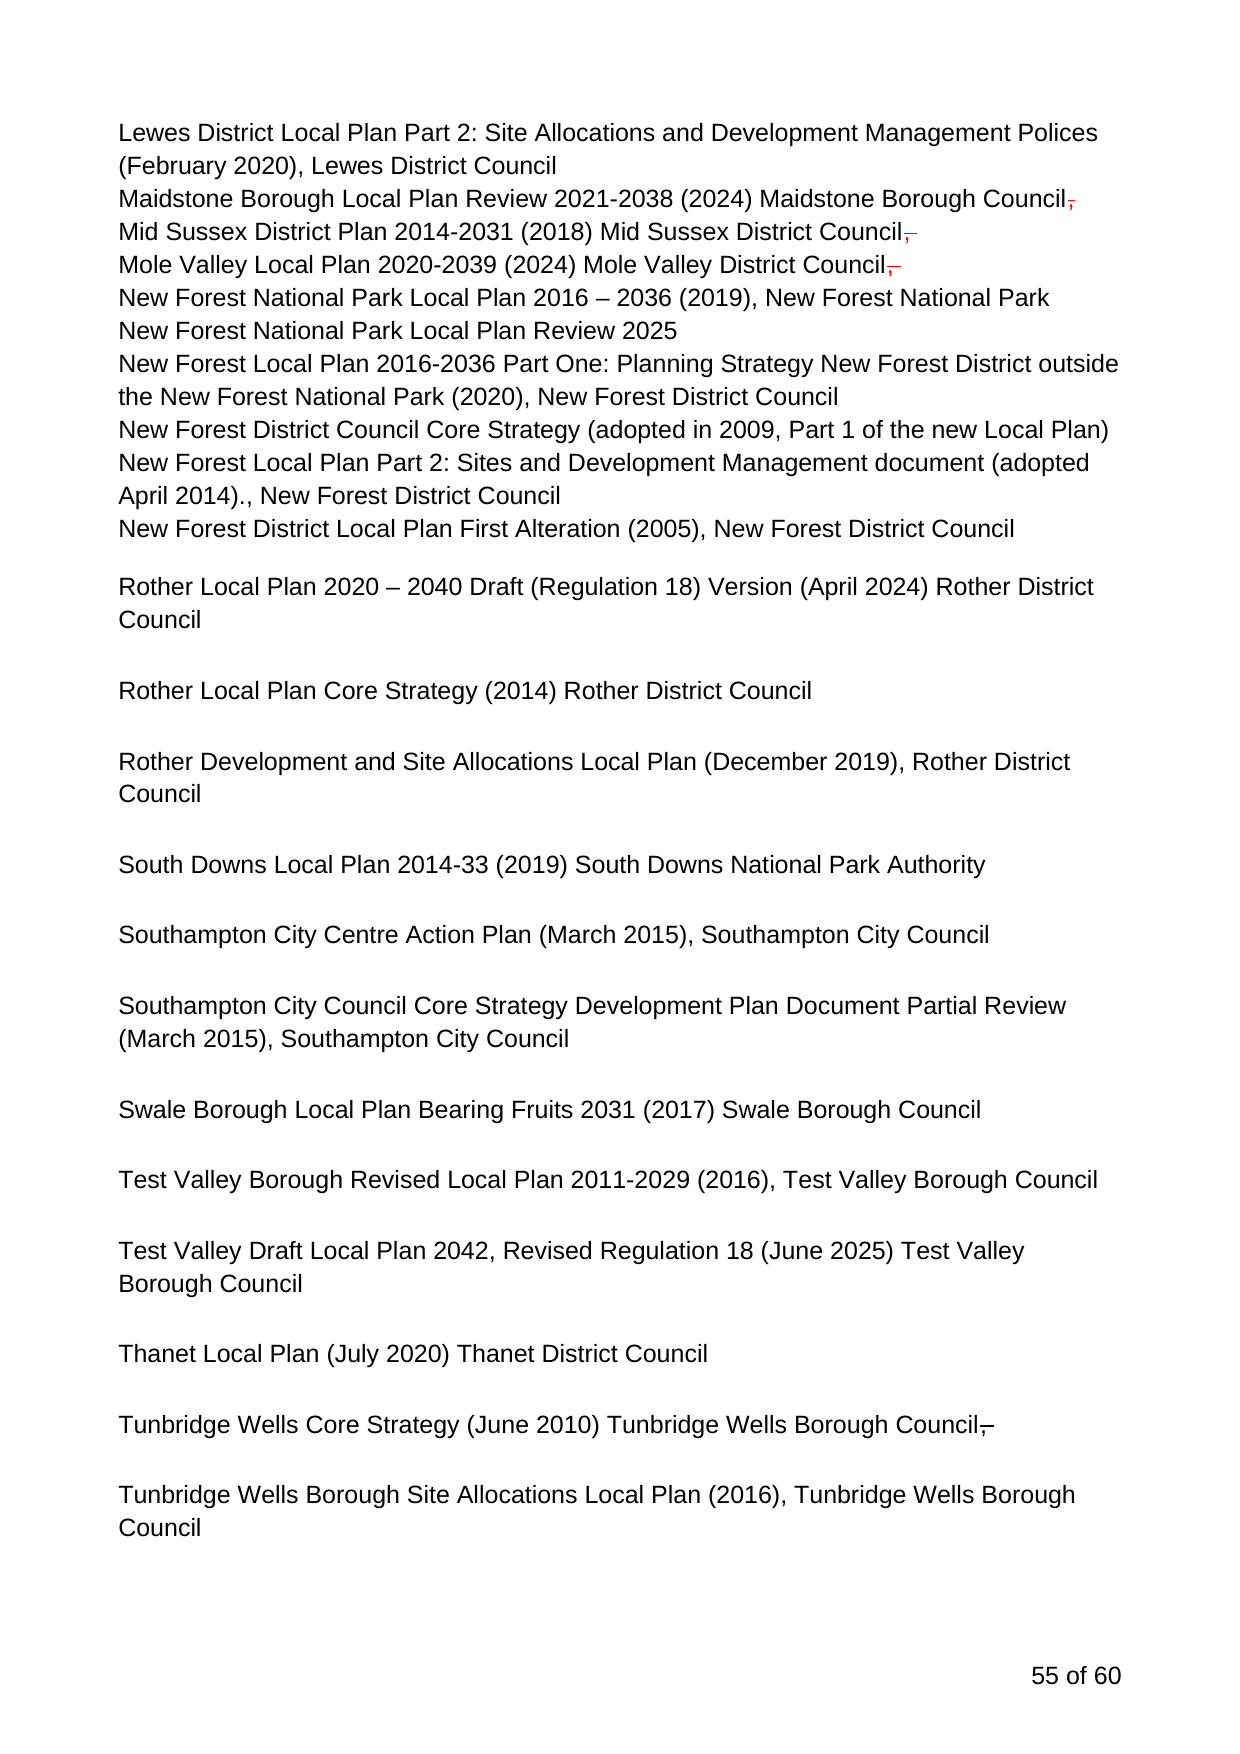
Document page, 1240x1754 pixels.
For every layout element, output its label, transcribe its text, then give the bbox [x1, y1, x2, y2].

text Test Valley Draft Local Plan 2042, Revised Regulation 18 (June 2025) Test Valley Borough Council [118, 1236, 1121, 1297]
text Southampton City Centre Action Plan (March 2015), Southampton City Council [118, 921, 1121, 949]
text Lewes District Local Plan Part 2: Site Allocations and Development Management Polices (February 2020), Lewes District Council [118, 118, 1121, 180]
text Mid Sussex District Plan 2014-2031 (2018) Mid Sussex District Council, [118, 217, 1121, 246]
text New Forest National Park Local Plan 2016 – 2036 (2019), New Forest National Park [118, 283, 1121, 312]
text Rother Local Plan Core Strategy (2014) Rother District Council [118, 676, 1121, 705]
text New Forest Local Plan 2016-2036 Part One: Planning Strategy New Forest District outside the New Forest National Park (2020), New Forest District Council [118, 349, 1121, 411]
text Rother Development and Site Allocations Local Plan (December 2019), Rother District Council [118, 746, 1121, 808]
text Tunbridge Wells Core Strategy (June 2010) Tunbridge Wells Borough Council, [118, 1410, 1121, 1438]
text Swale Borough Local Plan Bearing Fruits 2031 (2017) Swale Borough Council [118, 1094, 1121, 1123]
text Tunbridge Wells Borough Site Allocations Local Plan (2016), Tunbridge Wells Borough Council [118, 1480, 1121, 1542]
text Rother Local Plan 2020 – 2040 Draft (Regulation 18) Version (April 2024) Rother District Council [118, 572, 1121, 634]
text Southampton City Council Core Strategy Development Plan Document Partial Review (March 2015), Southampton City Council [118, 991, 1121, 1053]
text New Forest District Local Plan First Alteration (2005), New Forest District Council [118, 514, 1121, 543]
text Thanet Local Plan (July 2020) Thanet District Council [118, 1339, 1121, 1368]
text South Downs Local Plan 2014-33 (2019) South Downs National Park Authority [118, 850, 1121, 879]
text Mole Valley Local Plan 2020-2039 (2024) Mole Valley District Council, [118, 250, 1121, 279]
text New Forest National Park Local Plan Review 2025 [118, 316, 1121, 345]
text New Forest Local Plan Part 2: Sites and Development Management document (adopted April 2014)., New Forest District Council [118, 448, 1121, 510]
text New Forest District Council Core Strategy (adopted in 2009, Part 1 of the new Local Plan) [118, 415, 1121, 444]
text Test Valley Borough Revised Local Plan 2011-2029 (2016), Test Valley Borough Council [118, 1165, 1121, 1194]
text Maidstone Borough Local Plan Review 2021-2038 (2024) Maidstone Borough Council, [118, 184, 1121, 213]
